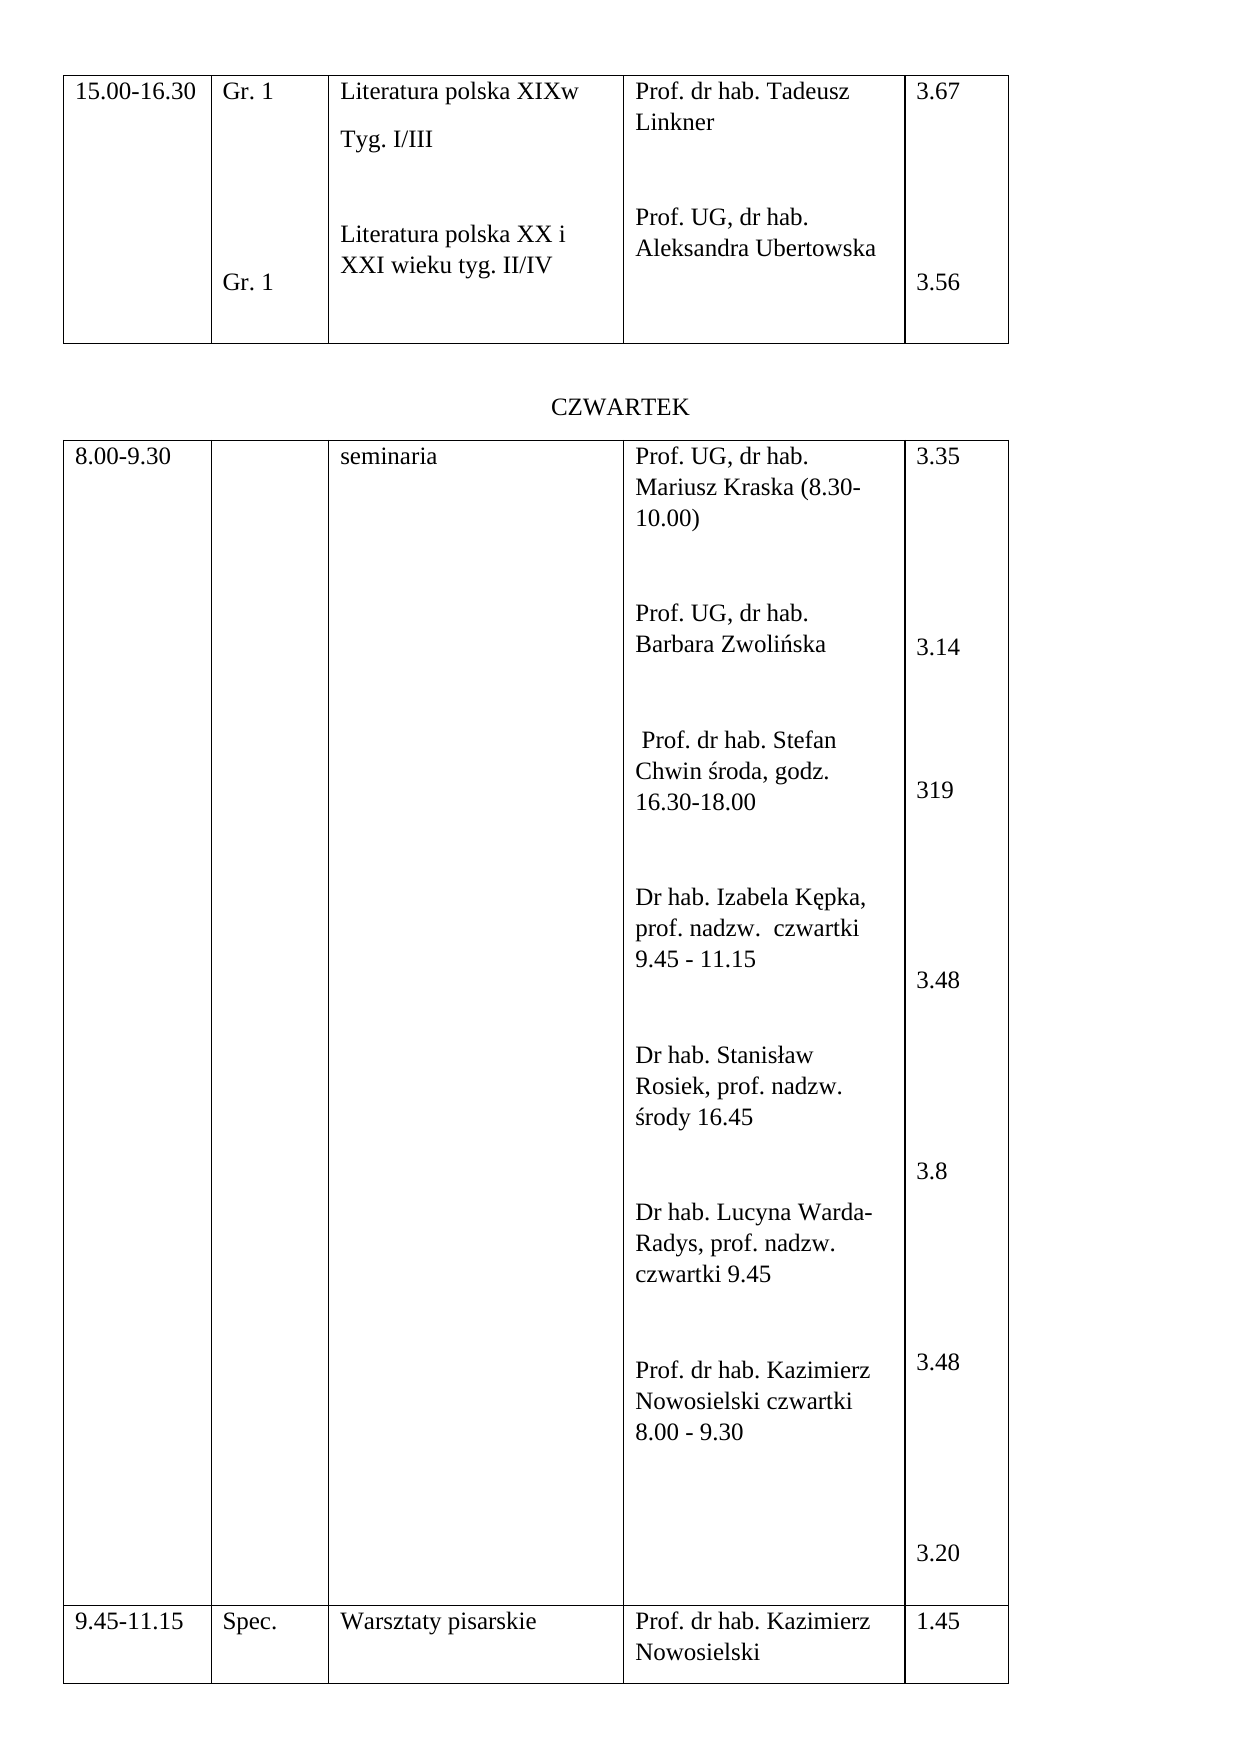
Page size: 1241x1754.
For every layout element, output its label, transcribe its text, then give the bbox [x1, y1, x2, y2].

table_cell Gr. 1 Gr. 1 [212, 76, 328, 343]
table_header [212, 441, 328, 1605]
table_cell Prof. dr hab. Tadeusz Linkner Prof. UG, dr hab. Aleksandra Ubertowska [624, 76, 904, 343]
table_cell 15.00-16.30 [64, 76, 211, 343]
table_header Prof. UG, dr hab. Mariusz Kraska (8.30-10.00) Prof. UG, dr hab. Barbara Zwolińska Prof. dr hab. Stefan Chwin środa, godz. 16.30-18.00 Dr hab. Izabela Kępka, prof. nadzw. czwartki 9.45 - 11.15 Dr hab. Stanisław Rosiek, prof. nadzw. środy 16.45 Dr hab. Lucyna Warda-Radys, prof. nadzw. czwartki 9.45 Prof. dr hab. Kazimierz Nowosielski czwartki 8.00 - 9.30 [624, 441, 904, 1605]
table_header 3.35 3.14 319 3.48 3.8 3.48 3.20 [906, 441, 1008, 1605]
table_cell Literatura polska XIXw Tyg. I/III Literatura polska XX i XXI wieku tyg. II/IV [329, 76, 623, 343]
text CZWARTEK [75, 392, 1165, 421]
table_cell 9.45-11.15 [64, 1606, 211, 1683]
table_cell Prof. dr hab. Kazimierz Nowosielski [624, 1606, 904, 1683]
table_header 8.00-9.30 [64, 441, 211, 1605]
table_header seminaria [329, 441, 623, 1605]
table_cell 3.67 3.56 [906, 76, 1008, 343]
table_cell Warsztaty pisarskie [329, 1606, 623, 1683]
table_cell Spec. [212, 1606, 328, 1683]
table_cell 1.45 [906, 1606, 1008, 1683]
